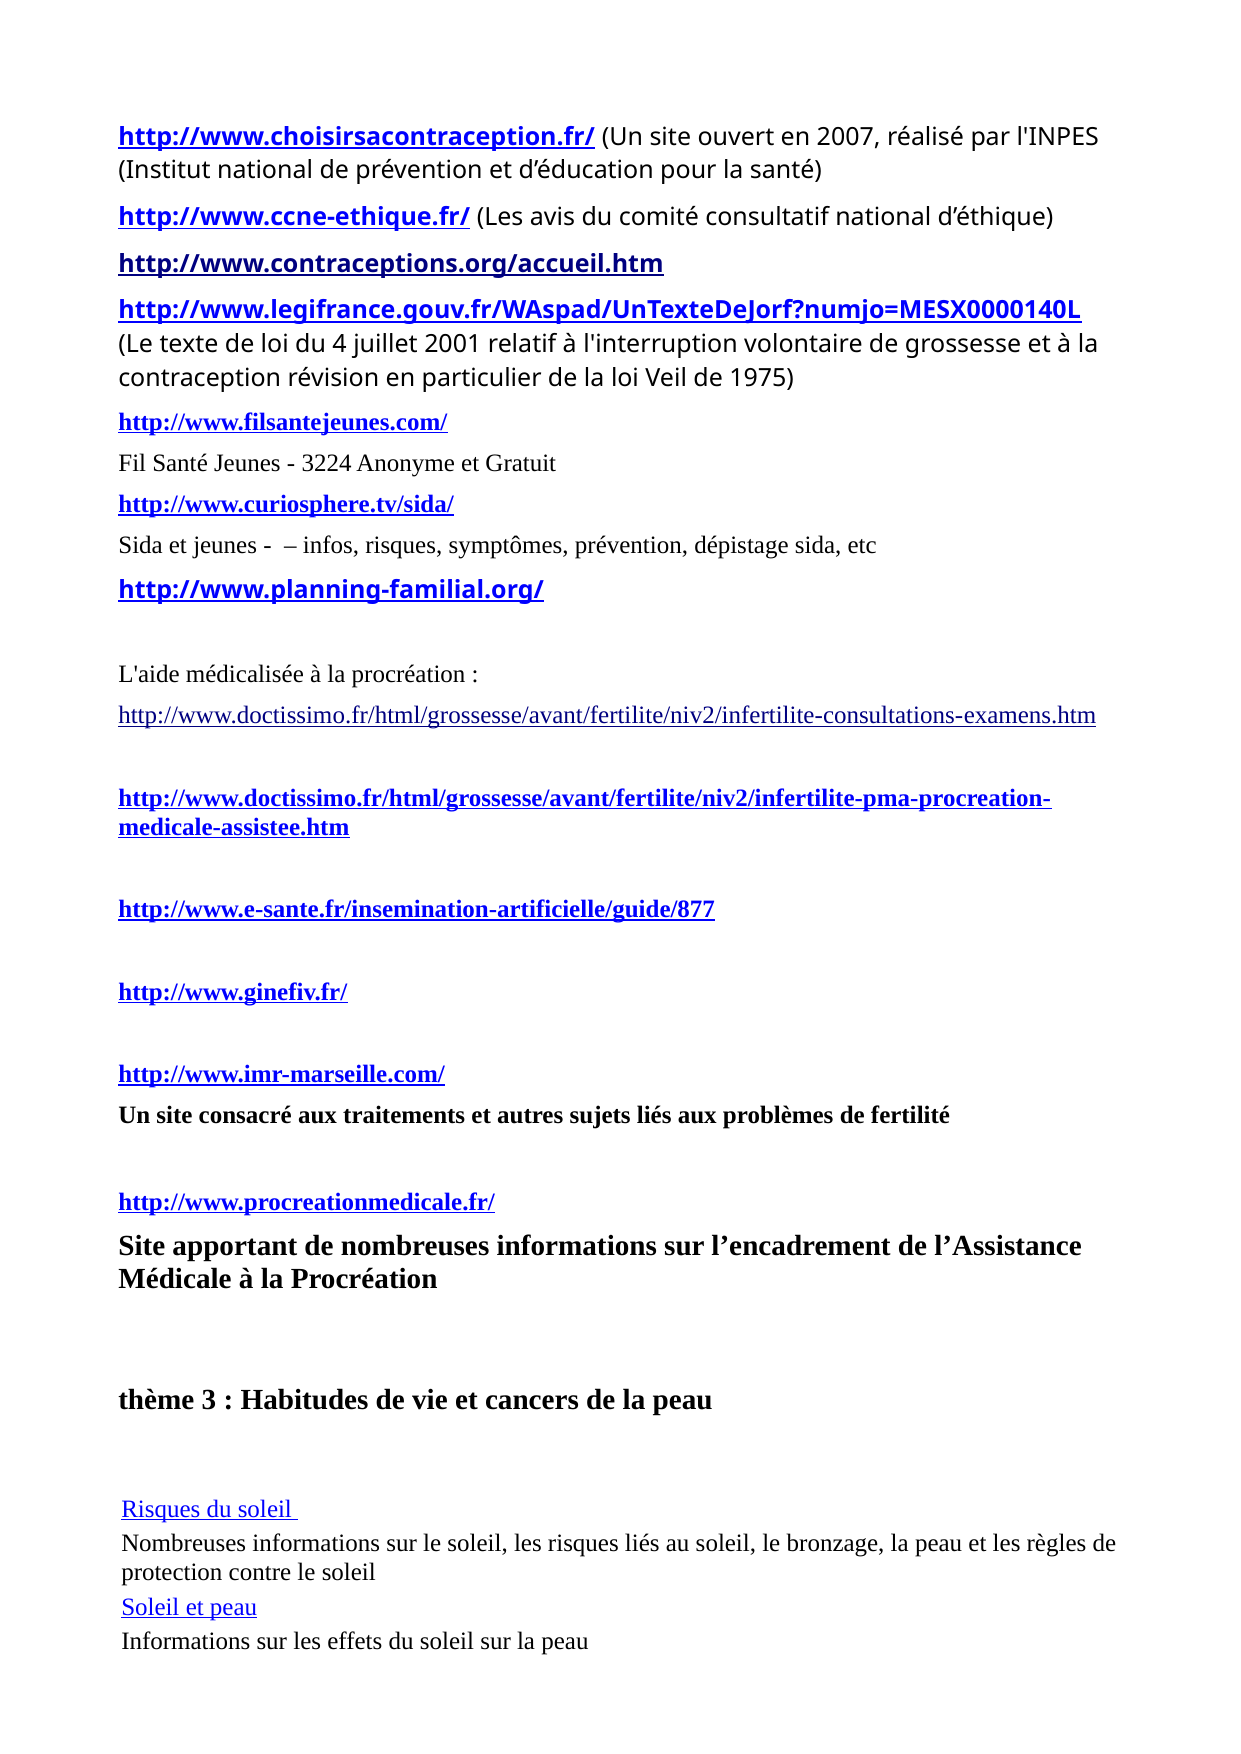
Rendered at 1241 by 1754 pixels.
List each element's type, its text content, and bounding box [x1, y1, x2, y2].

table_cell Soleil et peau [118, 1589, 1122, 1623]
text http://www.doctissimo.fr/html/grossesse/avant/fertilite/niv2/infertilite-consultations-examens.htm [118, 701, 1122, 729]
text http://www.imr-marseille.com/ [118, 1059, 1122, 1088]
text Un site consacré aux traitements et autres sujets liés aux problèmes de fertilité [118, 1101, 1122, 1129]
text Site apportant de nombreuses informations sur l’encadrement de l’Assistance Médicale à la Procréation [118, 1228, 1122, 1295]
table_cell Informations sur les effets du soleil sur la peau [118, 1623, 1122, 1658]
text http://www.legifrance.gouv.fr/WAspad/UnTexteDeJorf?numjo=MESX0000140L (Le texte de loi du 4 juillet 2001 relatif à l'interruption volontaire de grossesse et à la contraception révision en particulier de la loi Veil de 1975) [118, 292, 1122, 394]
text L'aide médicalisée à la procréation : [118, 659, 1122, 688]
text http://www.choisirsacontraception.fr/ (Un site ouvert en 2007, réalisé par l'INPES (Institut national de prévention et d’éducation pour la santé) [118, 118, 1122, 186]
text http://www.e-sante.fr/insemination-artificielle/guide/877 [118, 894, 1122, 923]
text http://www.procreationmedicale.fr/ [118, 1187, 1122, 1216]
text Fil Santé Jeunes - 3224 Anonyme et Gratuit [118, 448, 1122, 477]
text http://www.planning-familial.org/ [118, 572, 1122, 606]
text http://www.ccne-ethique.fr/ (Les avis du comité consultatif national d’éthique) [118, 199, 1122, 233]
text http://www.filsantejeunes.com/ [118, 407, 1122, 435]
text thème 3 : Habitudes de vie et cancers de la peau [118, 1382, 1122, 1416]
text http://www.ginefiv.fr/ [118, 977, 1122, 1006]
table_cell Nombreuses informations sur le soleil, les risques liés au soleil, le bronzage, la peau et les règles de protection contre le soleil [118, 1525, 1122, 1589]
text http://www.contraceptions.org/accueil.htm [118, 245, 1122, 279]
table_header Risques du soleil [118, 1491, 1122, 1525]
text Sida et jeunes - – infos, risques, symptômes, prévention, dépistage sida, etc [118, 530, 1122, 559]
text http://www.curiosphere.tv/sida/ [118, 489, 1122, 518]
text http://www.doctissimo.fr/html/grossesse/avant/fertilite/niv2/infertilite-pma-procreation-medicale-assistee.htm [118, 783, 1122, 841]
